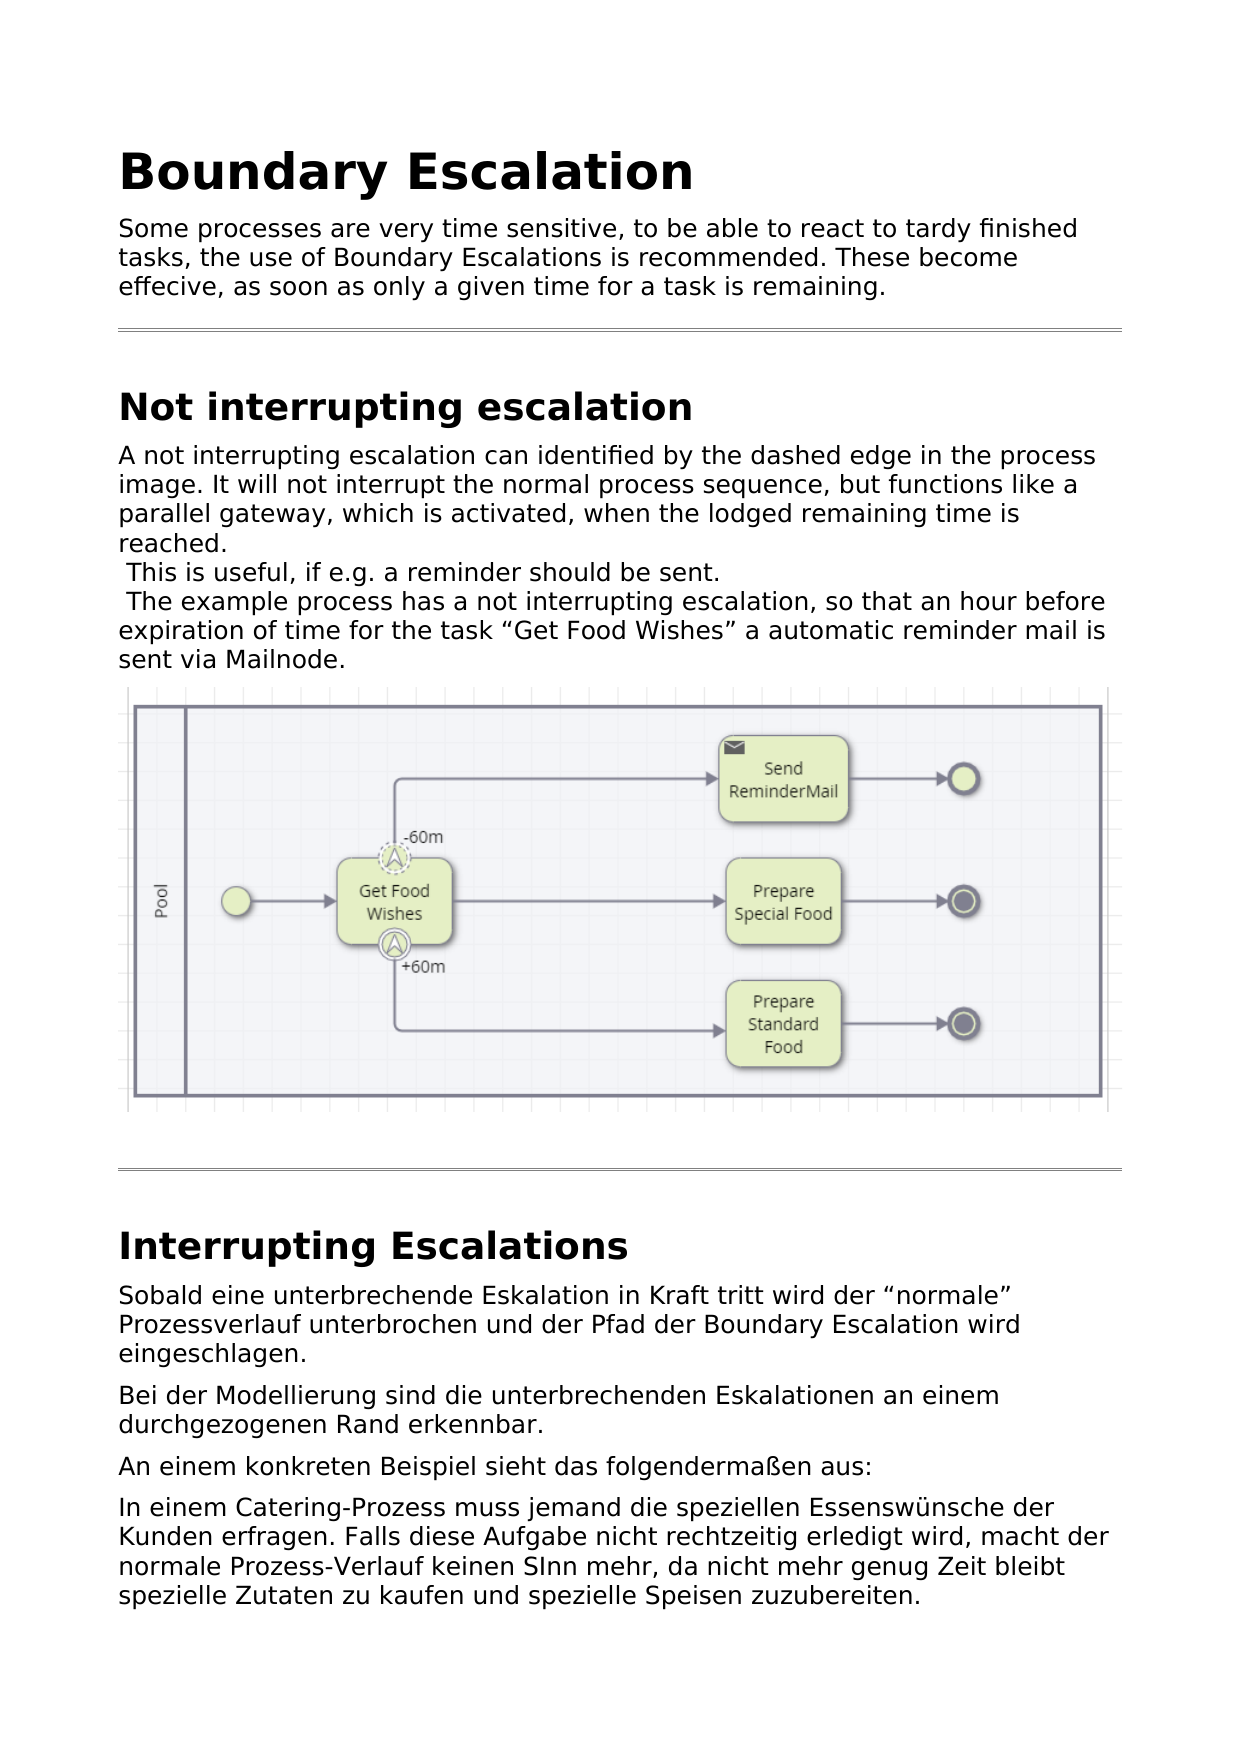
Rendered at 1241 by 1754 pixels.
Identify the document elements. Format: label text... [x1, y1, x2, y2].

text Some processes are very time sensitive, to be able to react to tardy finished tasks, the use of Boundary Escalations is recommended. These become effecive, as soon as only a given time for a task is remaining. [118, 214, 1122, 301]
subtitle Not interrupting escalation [118, 385, 1122, 429]
subtitle Boundary Escalation [118, 143, 1122, 201]
text A not interrupting escalation can identified by the dashed edge in the process image. It will not interrupt the normal process sequence, but functions like a parallel gateway, which is activated, when the lodged remaining time is reached. This is useful, if e.g. a reminder should be sent. The example process has a not interrupting escalation, so that an hour before expiration of time for the task “Get Food Wishes” a automatic reminder mail is sent via Mailnode. [118, 441, 1122, 675]
text An einem konkreten Beispiel sieht das folgendermaßen aus: [118, 1452, 1122, 1481]
subtitle Interrupting Escalations [118, 1225, 1122, 1268]
text In einem Catering-Prozess muss jemand die speziellen Essenswünsche der Kunden erfragen. Falls diese Aufgabe nicht rechtzeitig erledigt wird, macht der normale Prozess-Verlauf keinen SInn mehr, da nicht mehr genug Zeit bleibt spezielle Zutaten zu kaufen und spezielle Speisen zuzubereiten. [118, 1493, 1122, 1610]
picture [118, 687, 1123, 1112]
text Bei der Modellierung sind die unterbrechenden Eskalationen an einem durchgezogenen Rand erkennbar. [118, 1381, 1122, 1439]
text Sobald eine unterbrechende Eskalation in Kraft tritt wird der “normale” Prozessverlauf unterbrochen und der Pfad der Boundary Escalation wird eingeschlagen. [118, 1281, 1122, 1368]
